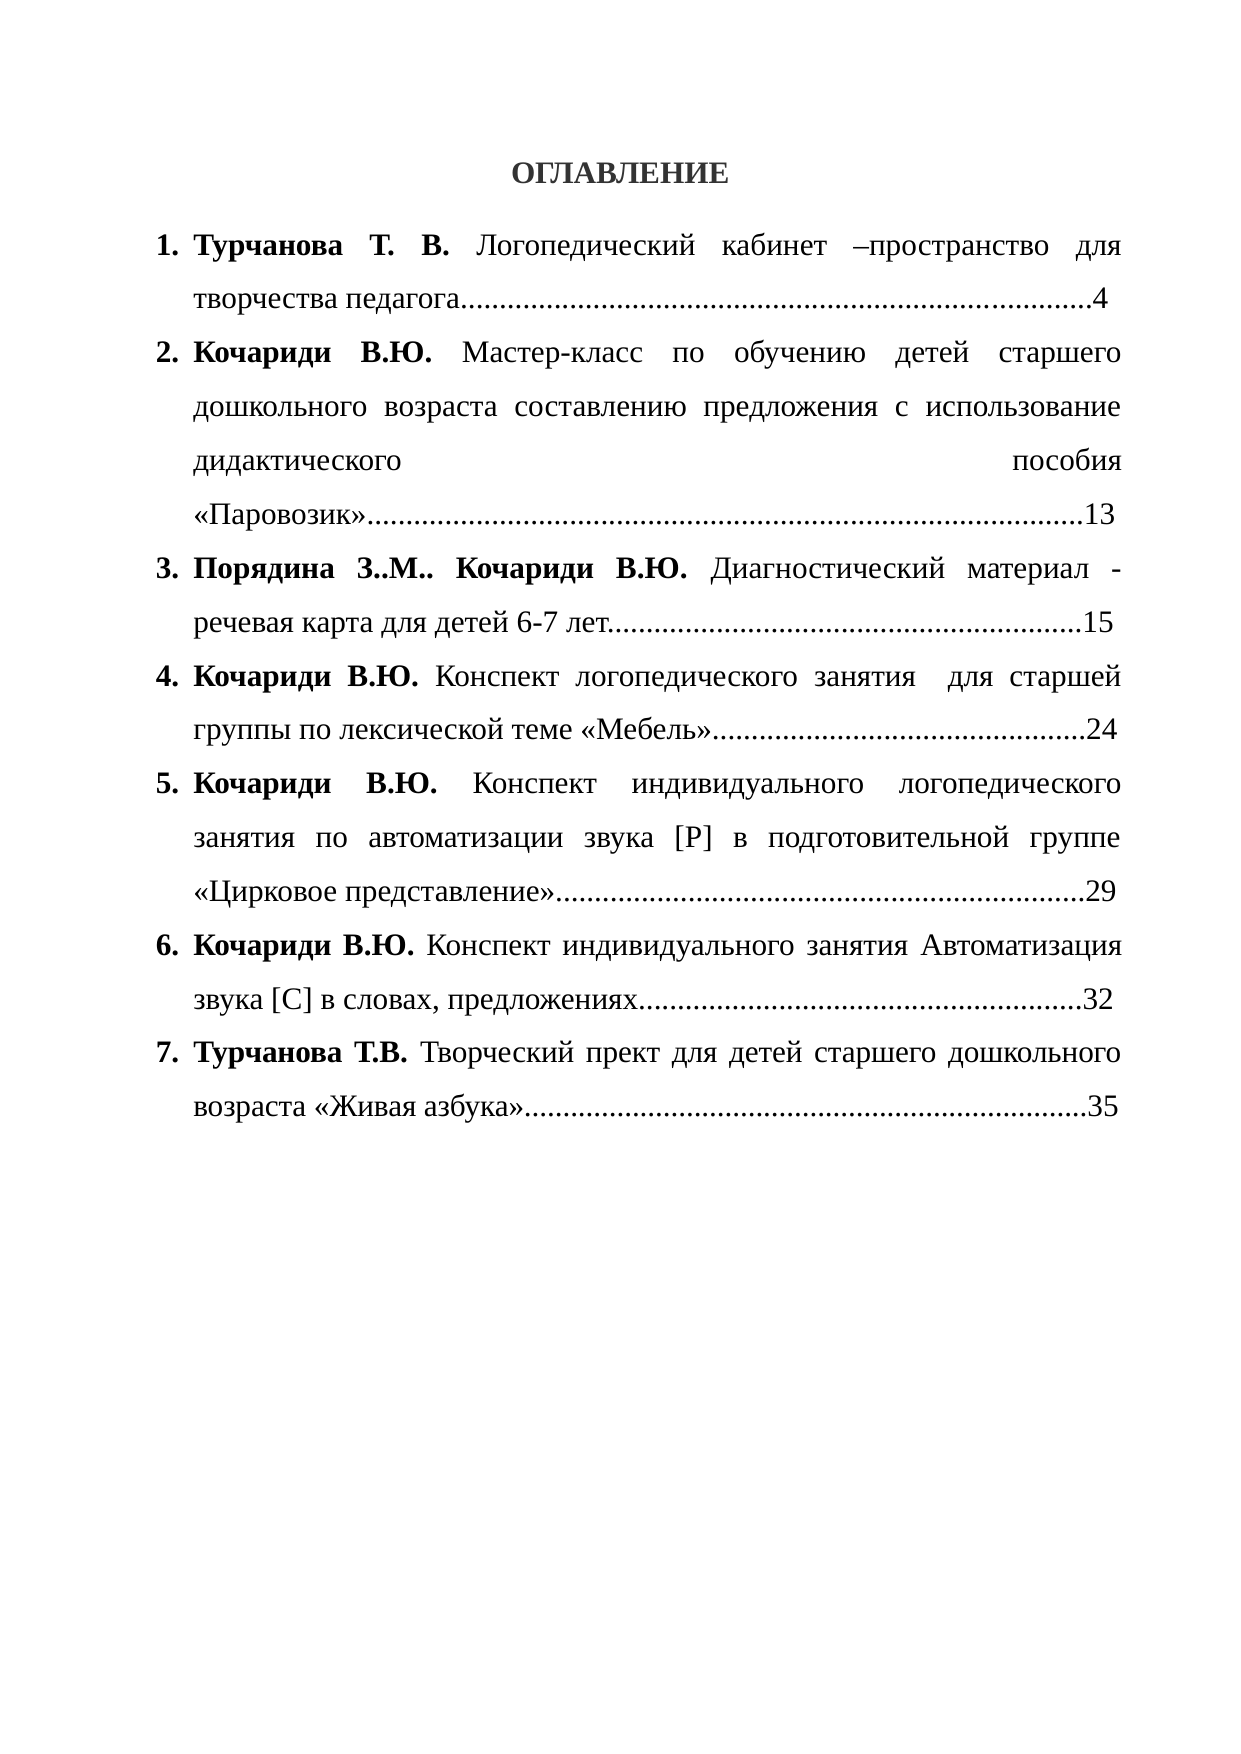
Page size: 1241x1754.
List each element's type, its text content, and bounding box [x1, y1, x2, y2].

list Кочариди В.Ю. Мастер-класс по обучению детей старшего дошкольного возраста составлению предложения с использование дидактического пособия «Паровозик»............................................................................................13 [156, 334, 1122, 531]
list Кочариди В.Ю. Конспект индивидуального логопедического занятия по автоматизации звука [Р] в подготовительной группе «Цирковое представление»....................................................................29 [156, 764, 1122, 908]
list Турчанова Т.В. Творческий прект для детей старшего дошкольного возраста «Живая азбука».........................................................................35 [156, 1034, 1122, 1123]
list Кочариди В.Ю. Конспект логопедического занятия для старшей группы по лексической теме «Мебель»................................................24 [156, 657, 1122, 747]
text ОГЛАВЛЕНИЕ [118, 154, 1122, 190]
list Турчанова Т. В. Логопедический кабинет –пространство для творчества педагога.................................................................................4 [156, 226, 1122, 316]
list Порядина З..М.. Кочариди В.Ю. Диагностический материал - речевая карта для детей 6-7 лет.............................................................15 [156, 549, 1122, 639]
list Кочариди В.Ю. Конспект индивидуального занятия Автоматизация звука [С] в словах, предложениях.........................................................32 [156, 926, 1122, 1016]
